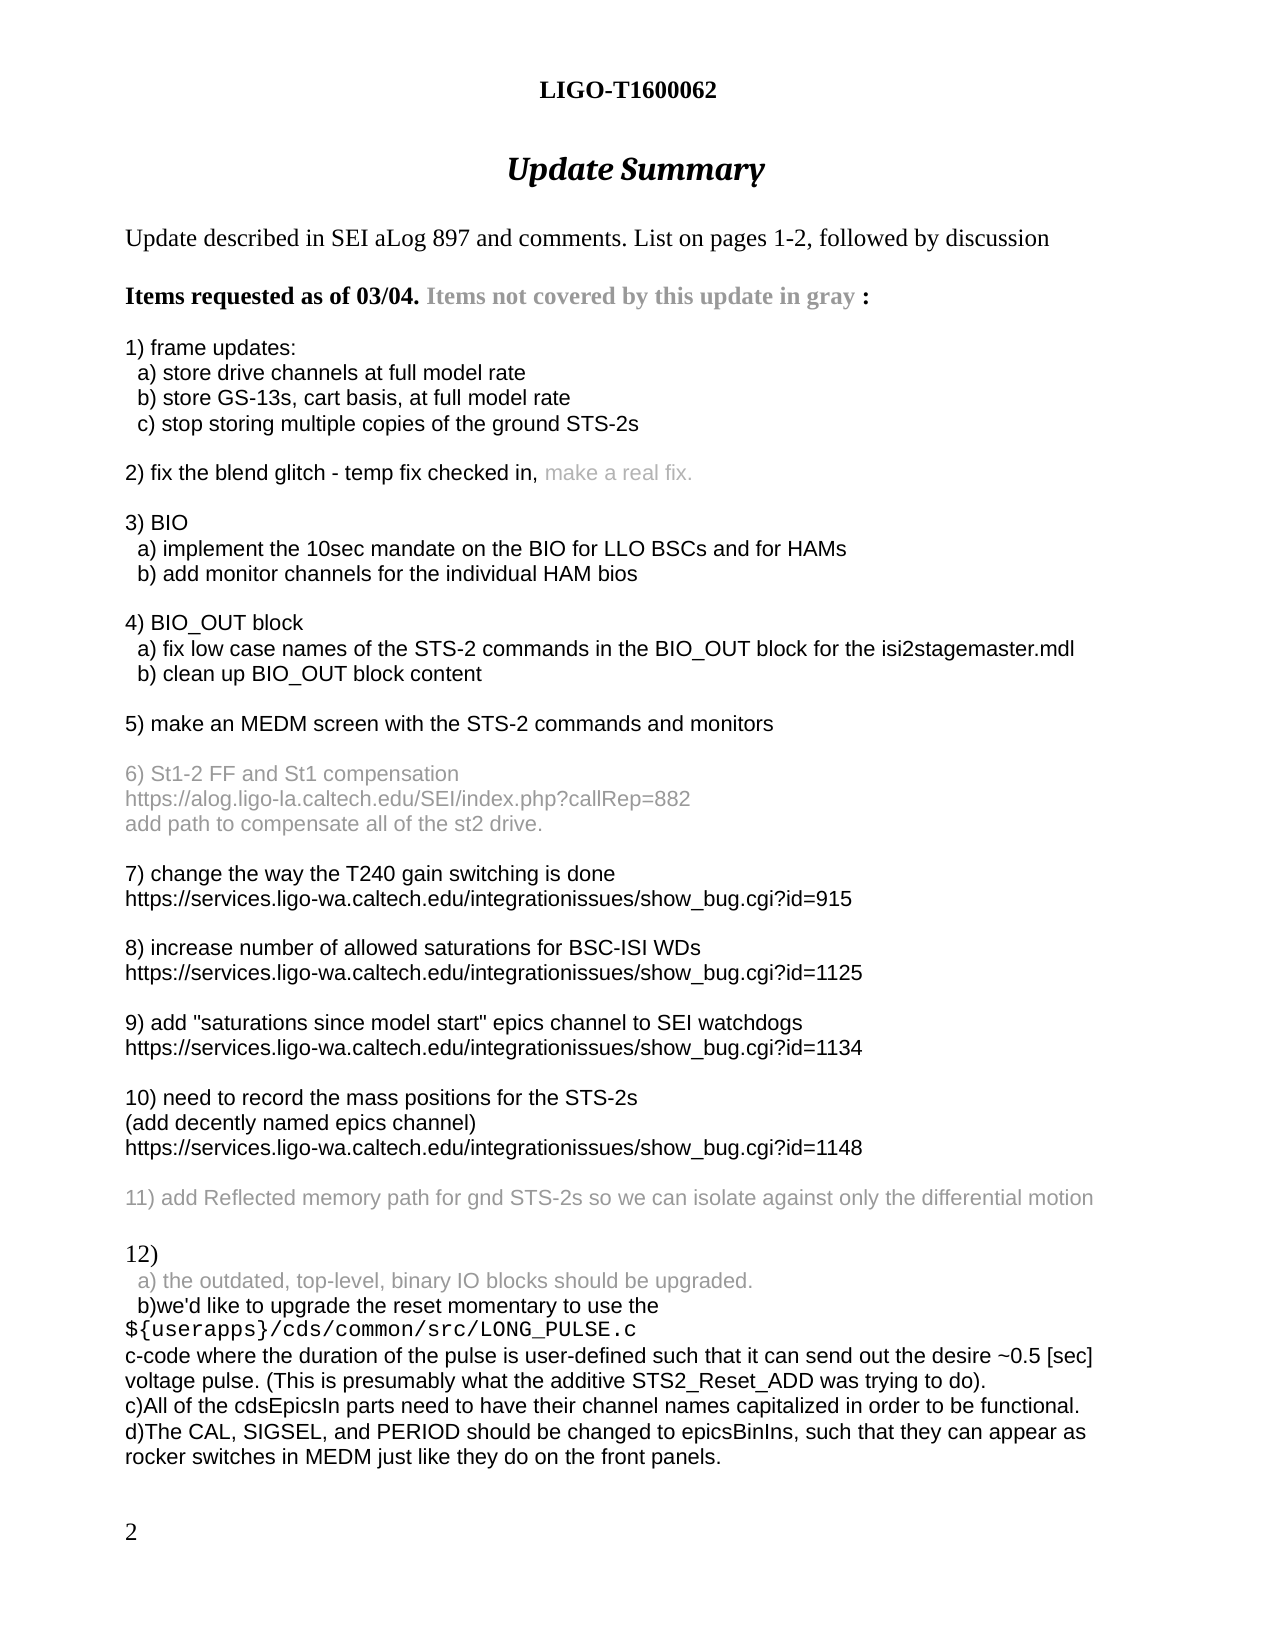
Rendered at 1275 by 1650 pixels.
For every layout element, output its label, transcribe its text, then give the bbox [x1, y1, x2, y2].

text Update described in SEI aLog 897 and comments. List on pages 1-2, followed by discussion [125, 223, 1150, 252]
text https://services.ligo-wa.caltech.edu/integrationissues/show_bug.cgi?id=1148 [125, 1135, 1150, 1160]
text https://services.ligo-wa.caltech.edu/integrationissues/show_bug.cgi?id=915 [125, 886, 1150, 911]
text https://services.ligo-wa.caltech.edu/integrationissues/show_bug.cgi?id=1134 [125, 1035, 1150, 1060]
text b) store GS-13s, cart basis, at full model rate [125, 385, 1150, 410]
text 4) BIO_OUT block [125, 610, 1150, 635]
text 8) increase number of allowed saturations for BSC-ISI WDs [125, 935, 1150, 960]
text a) store drive channels at full model rate [125, 360, 1150, 385]
text b) clean up BIO_OUT block content [125, 661, 1150, 686]
text c) stop storing multiple copies of the ground STS-2s [125, 410, 1150, 436]
text d)The CAL, SIGSEL, and PERIOD should be changed to epicsBinIns, such that they can appear as rocker switches in MEDM just like they do on the front panels. [125, 1419, 1150, 1469]
text add path to compensate all of the st2 drive. [125, 811, 1150, 836]
text 3) BIO [125, 510, 1150, 536]
text a) implement the 10sec mandate on the BIO for LLO BSCs and for HAMs [125, 536, 1150, 561]
text 5) make an MEDM screen with the STS-2 commands and monitors [125, 711, 1150, 736]
text 7) change the way the T240 gain switching is done [125, 860, 1150, 886]
text (add decently named epics channel) [125, 1110, 1150, 1135]
text 2) fix the blend glitch - temp fix checked in, make a real fix. [125, 460, 1150, 485]
text 12) [125, 1239, 1150, 1268]
title Update Summary [125, 150, 1150, 188]
text Items requested as of 03/04. Items not covered by this update in gray : [125, 281, 1150, 309]
text https://services.ligo-wa.caltech.edu/integrationissues/show_bug.cgi?id=1125 [125, 960, 1150, 986]
text a) fix low case names of the STS-2 commands in the BIO_OUT block for the isi2stagemaster.mdl [125, 635, 1150, 661]
text c-code where the duration of the pulse is user-defined such that it can send out the desire ~0.5 [sec] voltage pulse. (This is presumably what the additive STS2_Reset_ADD was trying to do). [125, 1343, 1150, 1393]
text 11) add Reflected memory path for gnd STS-2s so we can isolate against only the differential motion [125, 1184, 1150, 1209]
text a) the outdated, top-level, binary IO blocks should be upgraded. [125, 1268, 1150, 1293]
text b)we'd like to upgrade the reset momentary to use the [125, 1293, 1150, 1318]
text https://alog.ligo-la.caltech.edu/SEI/index.php?callRep=882 [125, 786, 1150, 811]
text c)All of the cdsEpicsIn parts need to have their channel names capitalized in order to be functional. [125, 1393, 1150, 1419]
text ${userapps}/cds/common/src/LONG_PULSE.c [125, 1318, 1150, 1343]
text 1) frame updates: [125, 335, 1150, 360]
text 10) need to record the mass positions for the STS-2s [125, 1084, 1150, 1110]
text 6) St1-2 FF and St1 compensation [125, 761, 1150, 786]
text 9) add "saturations since model start" epics channel to SEI watchdogs [125, 1010, 1150, 1035]
text b) add monitor channels for the individual HAM bios [125, 561, 1150, 586]
